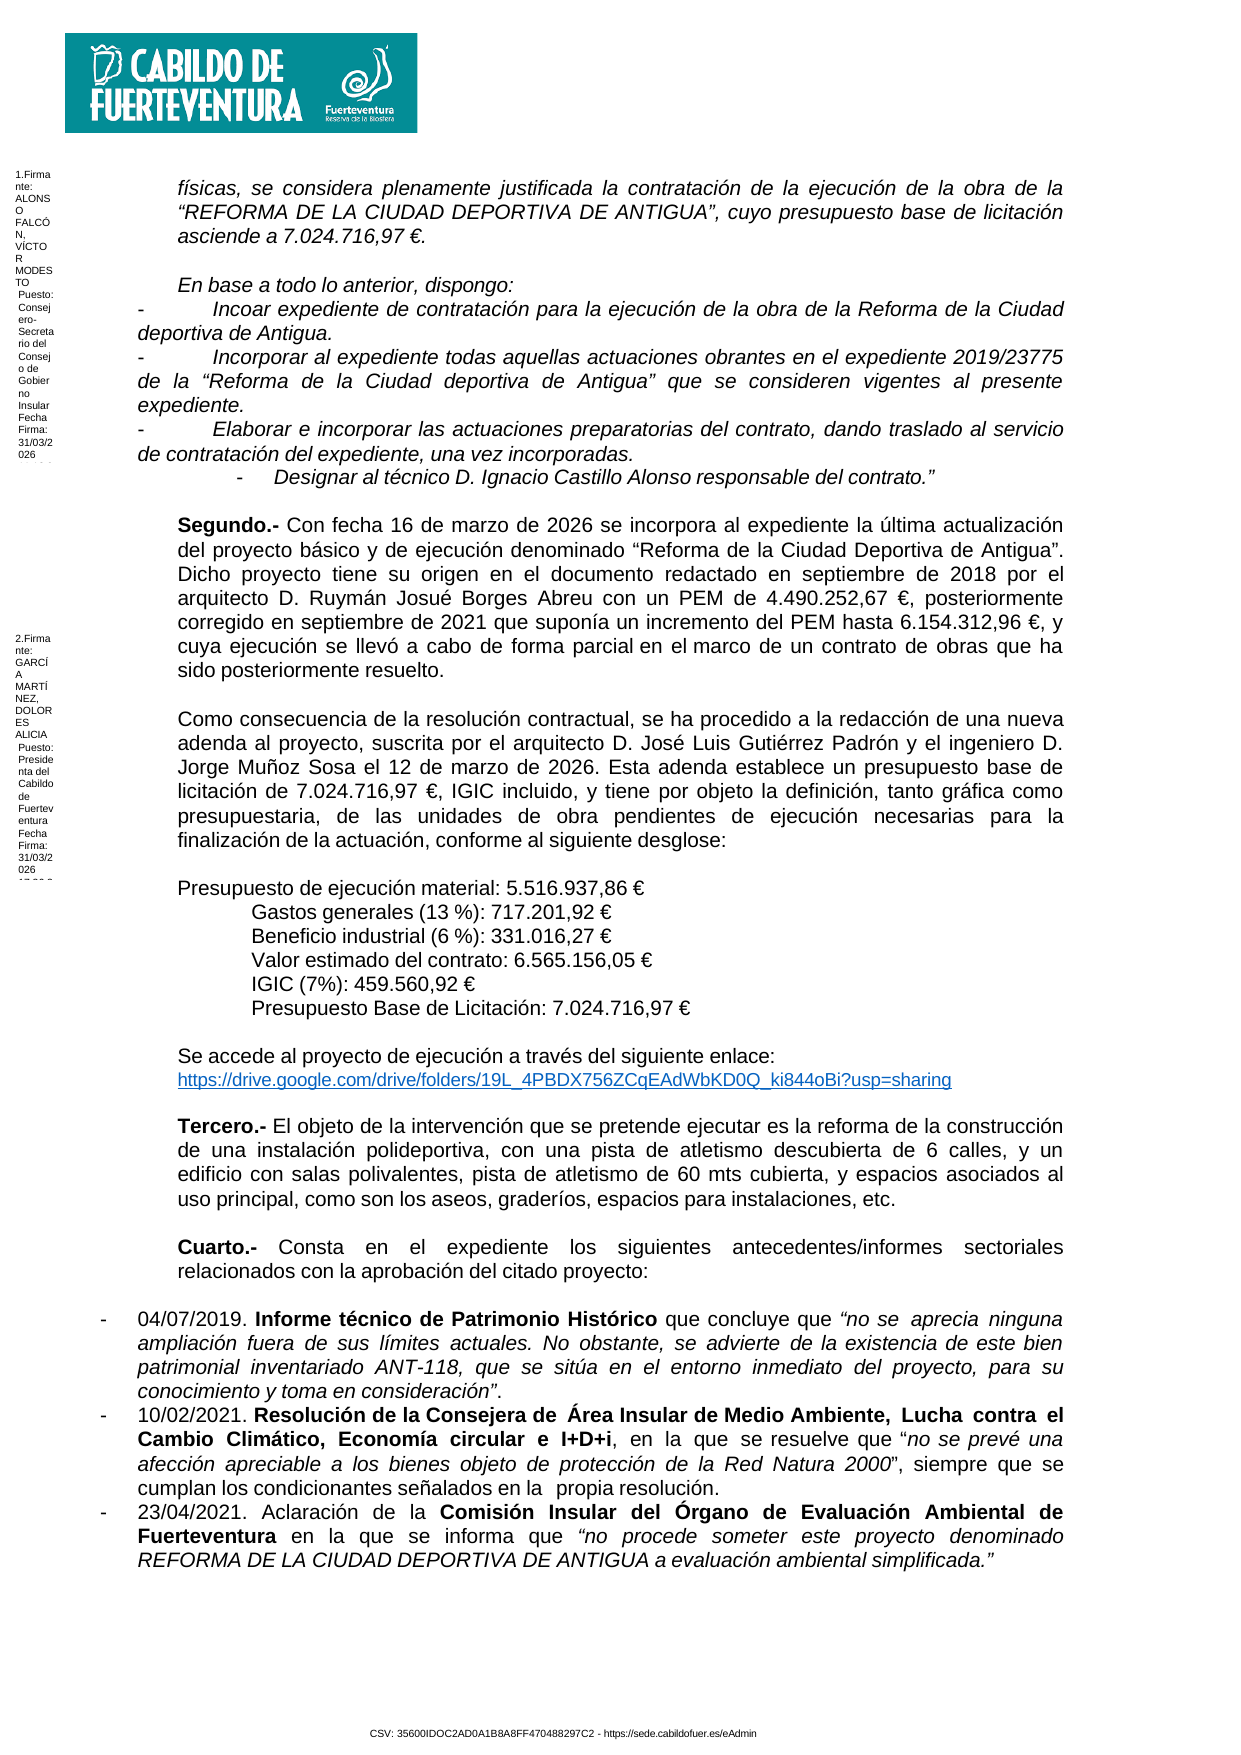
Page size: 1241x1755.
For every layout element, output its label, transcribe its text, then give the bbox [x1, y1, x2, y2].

text 1.Firmante: ALONSO FALCÓN, VÍCTOR MODESTO [15, 169, 54, 288]
text Se accede al proyecto de ejecución a través del siguiente enlace: [177, 1044, 1103, 1068]
text Puesto: Presidenta del Cabildo de Fuerteventura Fecha Firma: 31/03/2026 17:36:33 [18, 741, 54, 879]
list 23/04/2021. Aclaración de la Comisión Insular del Órgano de Evaluación Ambiental de Fuerteventura en la que se informa que “no procede someter este proyecto denominado REFORMA DE LA CIUDAD DEPORTIVA DE ANTIGUA a evaluación ambiental simplificada.” [100, 1500, 1064, 1572]
text Beneficio industrial (6 %): 331.016,27 € Valor estimado del contrato: 6.565.156,05 € IGIC (7%): 459.560,92 € [251, 924, 658, 996]
text Presupuesto Base de Licitación: 7.024.716,97 € [251, 996, 1103, 1020]
text [13, 631, 54, 879]
text https://drive.google.com/drive/folders/19L_4PBDX756ZCqEAdWbKD0Q_ki844oBi?usp=sharing [177, 1069, 1103, 1090]
text Segundo.- Con fecha 16 de marzo de 2026 se incorpora al expediente la última actualización del proyecto básico y de ejecución denominado “Reforma de la Ciudad Deportiva de Antigua”. Dicho proyecto tiene su origen en el documento redactado en septiembre de 2018 por el arquitecto D. Ruymán Josué Borges Abreu con un PEM de 4.490.252,67 €, posteriormente corregido en septiembre de 2021 que suponía un incremento del PEM hasta 6.154.312,96 €, y cuya ejecución se llevó a cabo de forma parcial en el marco de un contrato de obras que ha sido posteriormente resuelto. [177, 513, 1064, 682]
text Puesto: Consejero-Secretario del Consejo de Gobierno Insular Fecha Firma: 31/03/2026 11:12:08 [18, 289, 54, 463]
list Incorporar al expediente todas aquellas actuaciones obrantes en el expediente 2019/23775 de la “Reforma de la Ciudad deportiva de Antigua” que se consideren vigentes al presente expediente. [137, 345, 1064, 417]
list Incoar expediente de contratación para la ejecución de la obra de la Reforma de la Ciudad deportiva de Antigua. [137, 297, 1064, 345]
text Como consecuencia de la resolución contractual, se ha procedido a la redacción de una nueva adenda al proyecto, suscrita por el arquitecto D. José Luis Gutiérrez Padrón y el ingeniero D. Jorge Muñoz Sosa el 12 de marzo de 2026. Esta adenda establece un presupuesto base de licitación de 7.024.716,97 €, IGIC incluido, y tiene por objeto la definición, tanto gráfica como presupuestaria, de las unidades de obra pendientes de ejecución necesarias para la finalización de la actuación, conforme al siguiente desglose: [177, 707, 1064, 852]
text Cuarto.- Consta en el expediente los siguientes antecedentes/informes sectoriales relacionados con la aprobación del citado proyecto: [177, 1234, 1064, 1283]
text En base a todo lo anterior, dispongo: [177, 272, 1103, 297]
text [13, 167, 54, 463]
list 10/02/2021. Resolución de la Consejera de Área Insular de Medio Ambiente, Lucha contra el Cambio Climático, Economía circular e I+D+i, en la que se resuelve que “no se prevé una afección apreciable a los bienes objeto de protección de la Red Natura 2000”, siempre que se cumplan los condicionantes señalados en la propia resolución. [100, 1403, 1064, 1500]
list Designar al técnico D. Ignacio Castillo Alonso responsable del contrato.” [236, 466, 1103, 489]
text físicas, se considera plenamente justificada la contratación de la ejecución de la obra de la “REFORMA DE LA CIUDAD DEPORTIVA DE ANTIGUA”, cuyo presupuesto base de licitación asciende a 7.024.716,97 €. [177, 176, 1064, 248]
text 2.Firmante: GARCÍA MARTÍNEZ, DOLORES ALICIA [15, 633, 54, 741]
text Tercero.- El objeto de la intervención que se pretende ejecutar es la reforma de la construcción de una instalación polideportiva, con una pista de atletismo descubierta de 6 calles, y un edificio con salas polivalentes, pista de atletismo de 60 mts cubierta, y espacios asociados al uso principal, como son los aseos, graderíos, espacios para instalaciones, etc. [177, 1114, 1064, 1211]
list Elaborar e incorporar las actuaciones preparatorias del contrato, dando traslado al servicio de contratación del expediente, una vez incorporadas. [137, 417, 1064, 466]
list 04/07/2019. Informe técnico de Patrimonio Histórico que concluye que “no se aprecia ninguna ampliación fuera de sus límites actuales. No obstante, se advierte de la existencia de este bien patrimonial inventariado ANT-118, que se sitúa en el entorno inmediato del proyecto, para su conocimiento y toma en consideración”. [100, 1306, 1064, 1403]
text Presupuesto de ejecución material: 5.516.937,86 € Gastos generales (13 %): 717.201,92 € [177, 876, 707, 924]
